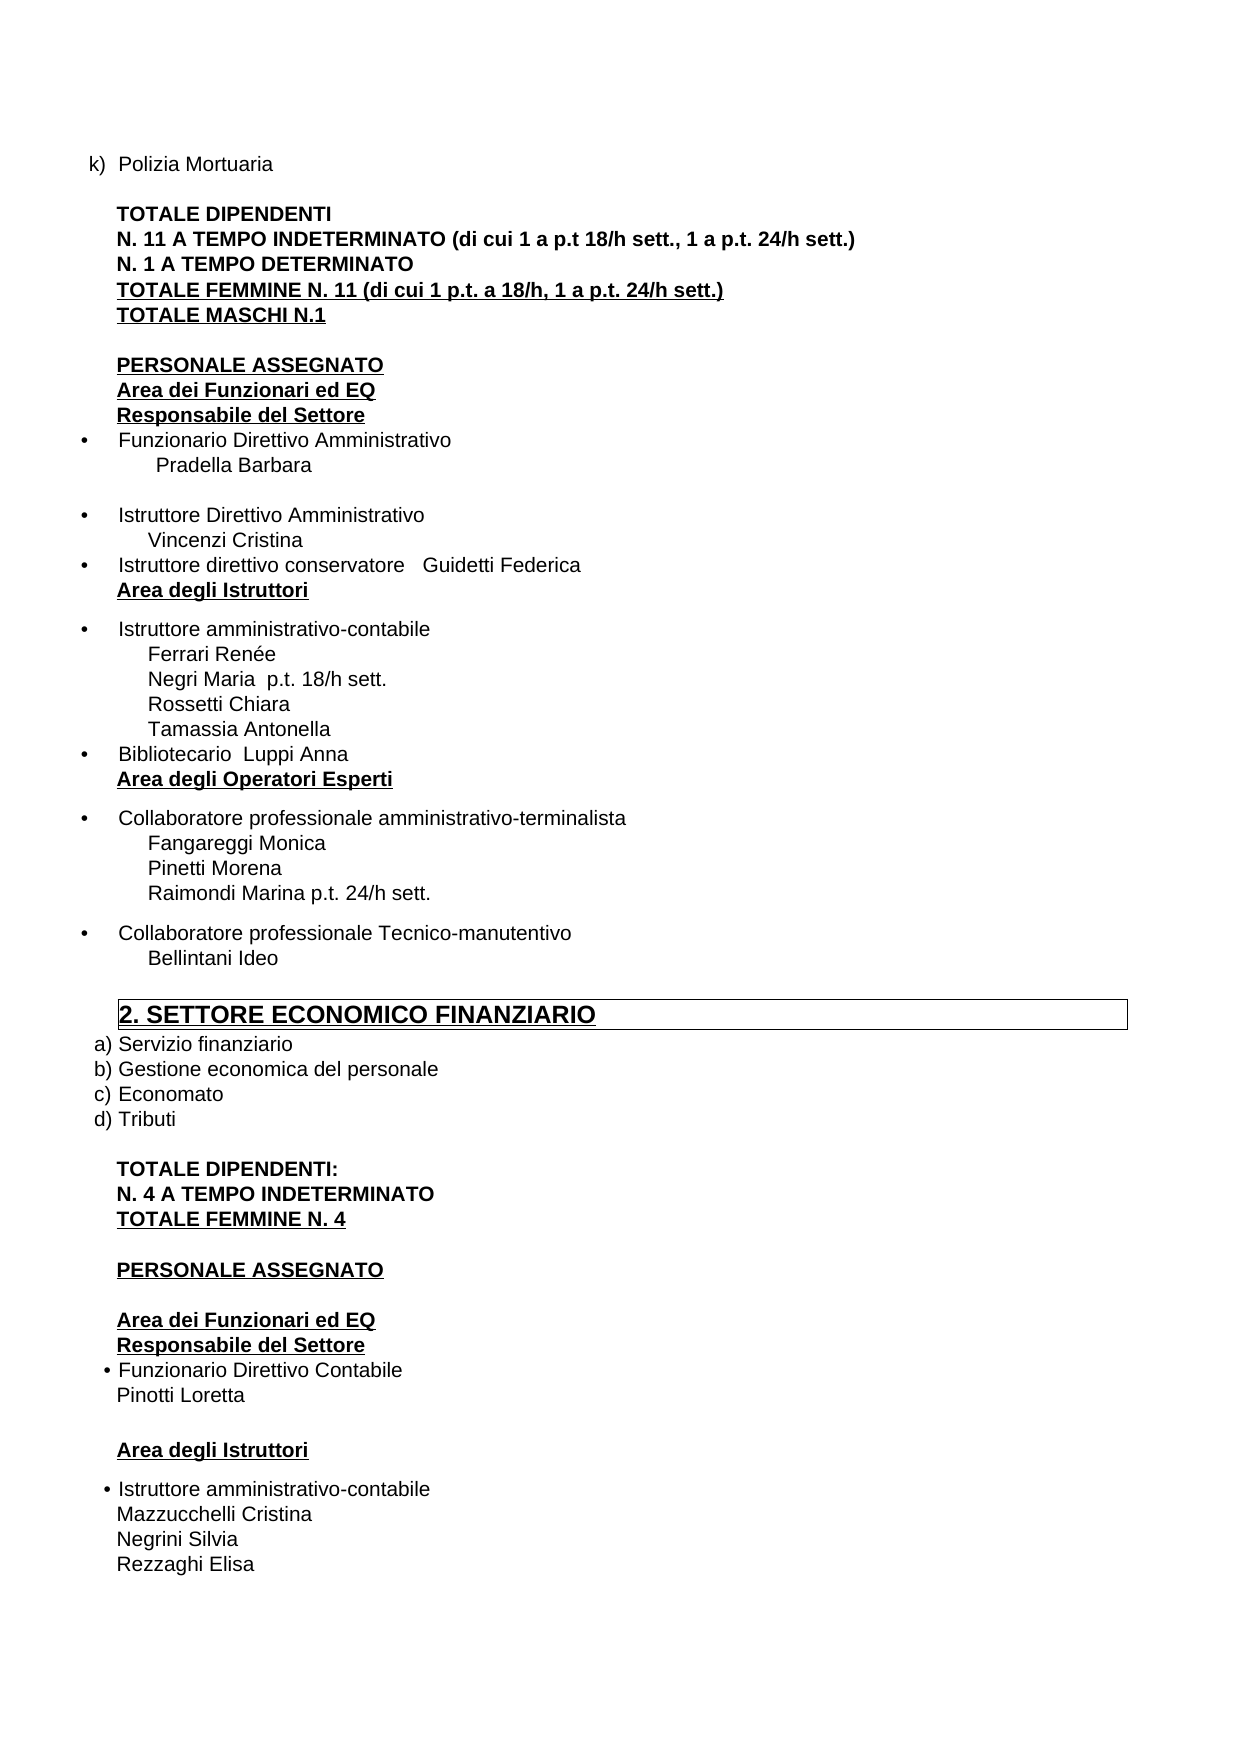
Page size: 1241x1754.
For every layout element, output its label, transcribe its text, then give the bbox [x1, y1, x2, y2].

text TOTALE FEMMINE N. 4 [116, 1207, 1128, 1231]
list Bibliotecario Luppi Anna [81, 742, 1128, 766]
list Funzionario Direttivo Amministrativo [81, 427, 1128, 451]
text Rezzaghi Elisa [116, 1552, 1128, 1576]
text Pradella Barbara [156, 452, 1128, 476]
text PERSONALE ASSEGNATO [116, 1257, 1128, 1281]
list Gestione economica del personale [94, 1056, 1128, 1080]
text Area degli Istruttori [116, 1438, 1128, 1462]
text Area degli Istruttori [116, 578, 1128, 602]
text TOTALE FEMMINE N. 11 (di cui 1 p.t. a 18/h, 1 a p.t. 24/h sett.) [116, 278, 1128, 302]
subtitle 2. SETTORE ECONOMICO FINANZIARIO [119, 1000, 1127, 1029]
text N. 11 A TEMPO INDETERMINATO (di cui 1 a p.t 18/h sett., 1 a p.t. 24/h sett.) [116, 227, 1128, 251]
list Polizia Mortuaria [88, 151, 1128, 175]
list Funzionario Direttivo Contabile [103, 1357, 1128, 1381]
text Rossetti Chiara [148, 692, 1128, 716]
text TOTALE DIPENDENTI [116, 202, 1128, 226]
list Tributi [94, 1106, 1128, 1130]
list Collaboratore professionale amministrativo-terminalista [81, 806, 1128, 830]
text Negri Maria p.t. 18/h sett. [148, 667, 1128, 691]
text Negrini Silvia [116, 1527, 1128, 1551]
text Responsabile del Settore [116, 1333, 1128, 1357]
list Istruttore Direttivo Amministrativo [81, 503, 1128, 527]
list Servizio finanziario [94, 1031, 1128, 1055]
text Bellintani Ideo [148, 946, 1128, 969]
list Economato [94, 1081, 1128, 1105]
text TOTALE MASCHI N.1 [116, 302, 1128, 326]
text Fangareggi Monica [148, 831, 1128, 855]
list Collaboratore professionale Tecnico-manutentivo [81, 921, 1128, 944]
text Ferrari Renée [148, 642, 1128, 666]
text TOTALE DIPENDENTI: [116, 1157, 1128, 1181]
text PERSONALE ASSEGNATO [116, 353, 1128, 377]
text Raimondi Marina p.t. 24/h sett. [148, 881, 1128, 905]
text Area degli Operatori Esperti [116, 767, 1128, 791]
text Tamassia Antonella [148, 717, 1128, 741]
list Istruttore amministrativo-contabile [103, 1477, 1128, 1501]
text N. 4 A TEMPO INDETERMINATO [116, 1182, 1128, 1206]
text Area dei Funzionari ed EQ [116, 1308, 1128, 1332]
list Istruttore direttivo conservatore Guidetti Federica [81, 553, 1128, 577]
text Vincenzi Cristina [148, 528, 1128, 552]
text Mazzucchelli Cristina [116, 1502, 1128, 1526]
list Istruttore amministrativo-contabile [81, 617, 1128, 641]
text Pinotti Loretta [116, 1382, 1128, 1406]
text N. 1 A TEMPO DETERMINATO [116, 252, 1128, 276]
text Area dei Funzionari ed EQ [116, 378, 1128, 402]
text Responsabile del Settore [116, 402, 1128, 426]
text Pinetti Morena [148, 856, 1128, 880]
